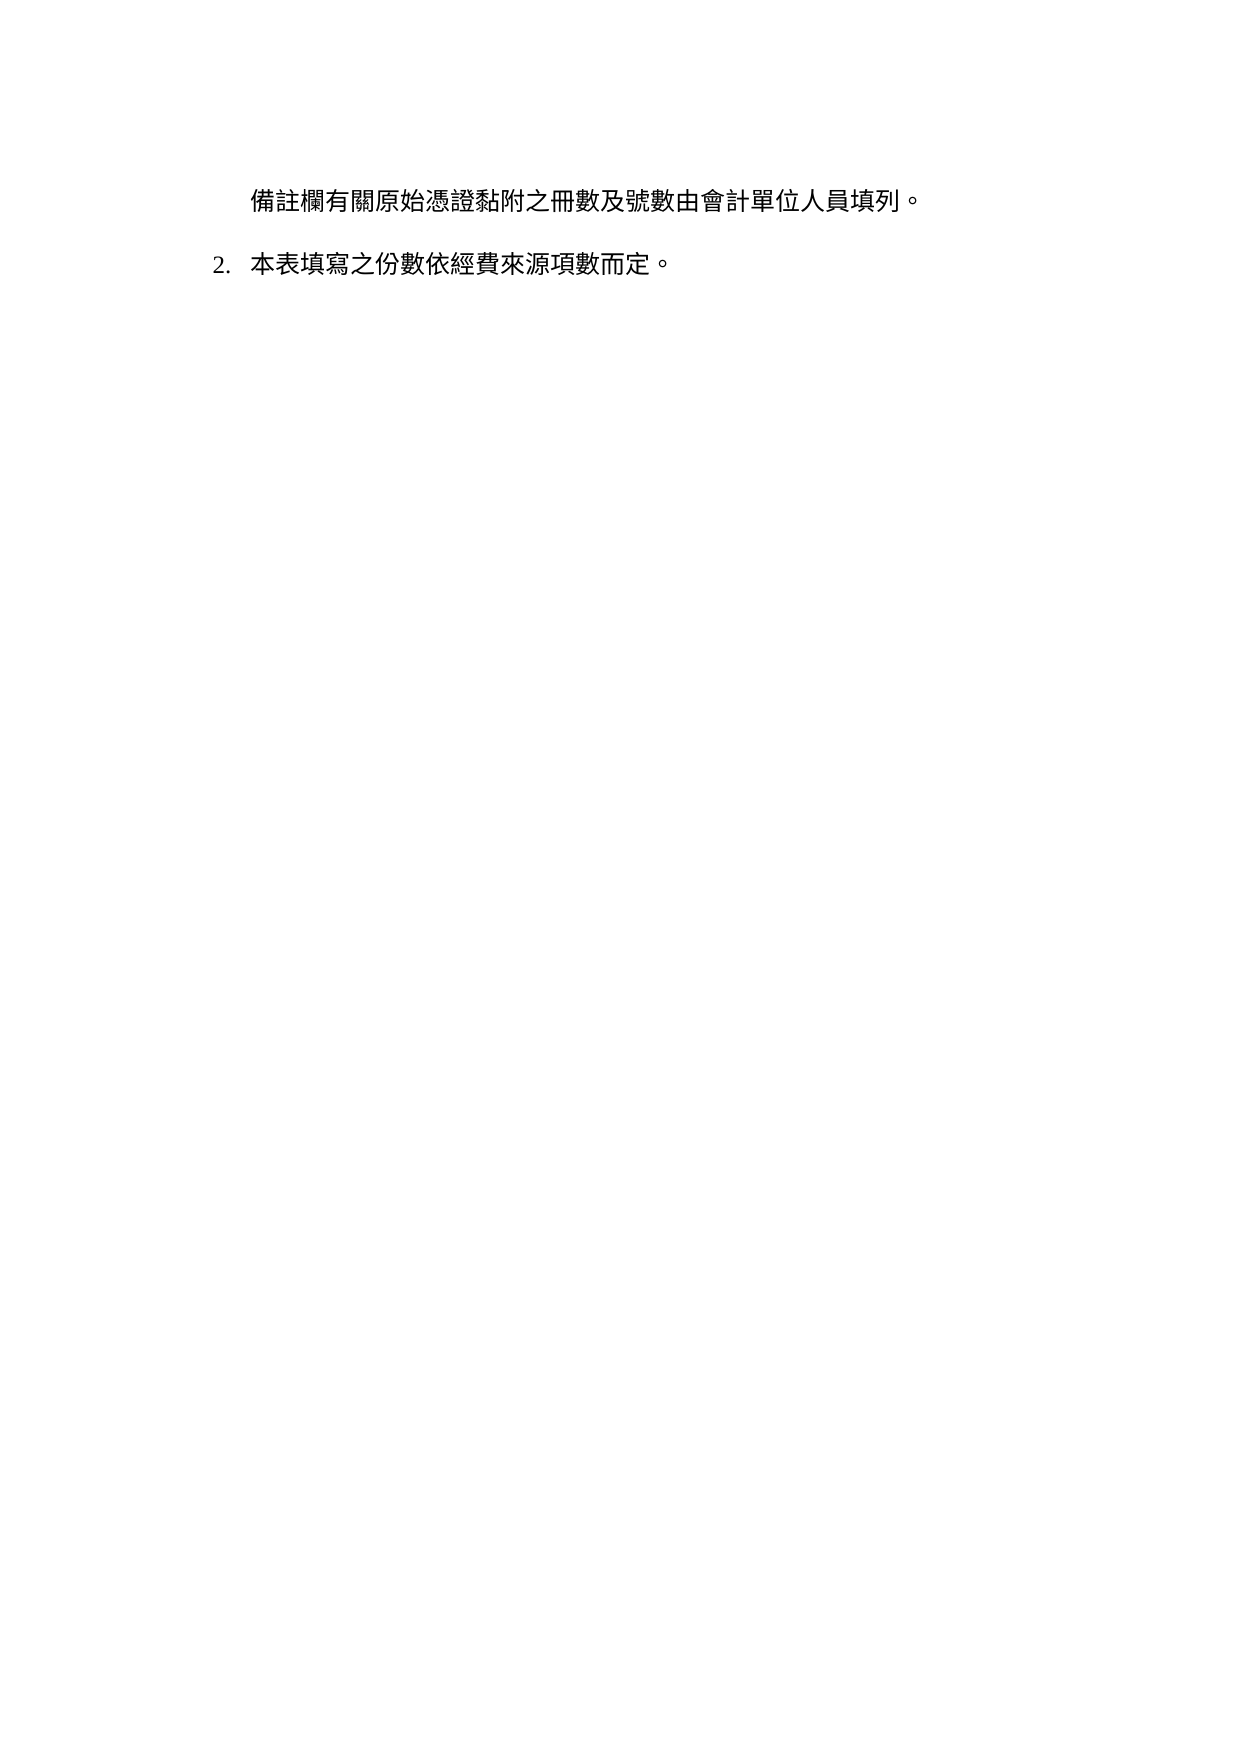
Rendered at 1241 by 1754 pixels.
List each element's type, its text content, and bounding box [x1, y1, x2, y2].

list 本表由承辦單位人員（獲補助人員）依據相關支出科目分攤支付款項填列，備註欄有關原始憑證黏附之冊數及號數由會計單位人員填列。 [212, 158, 1053, 221]
list 本表填寫之份數依經費來源項數而定。 [212, 221, 1053, 283]
